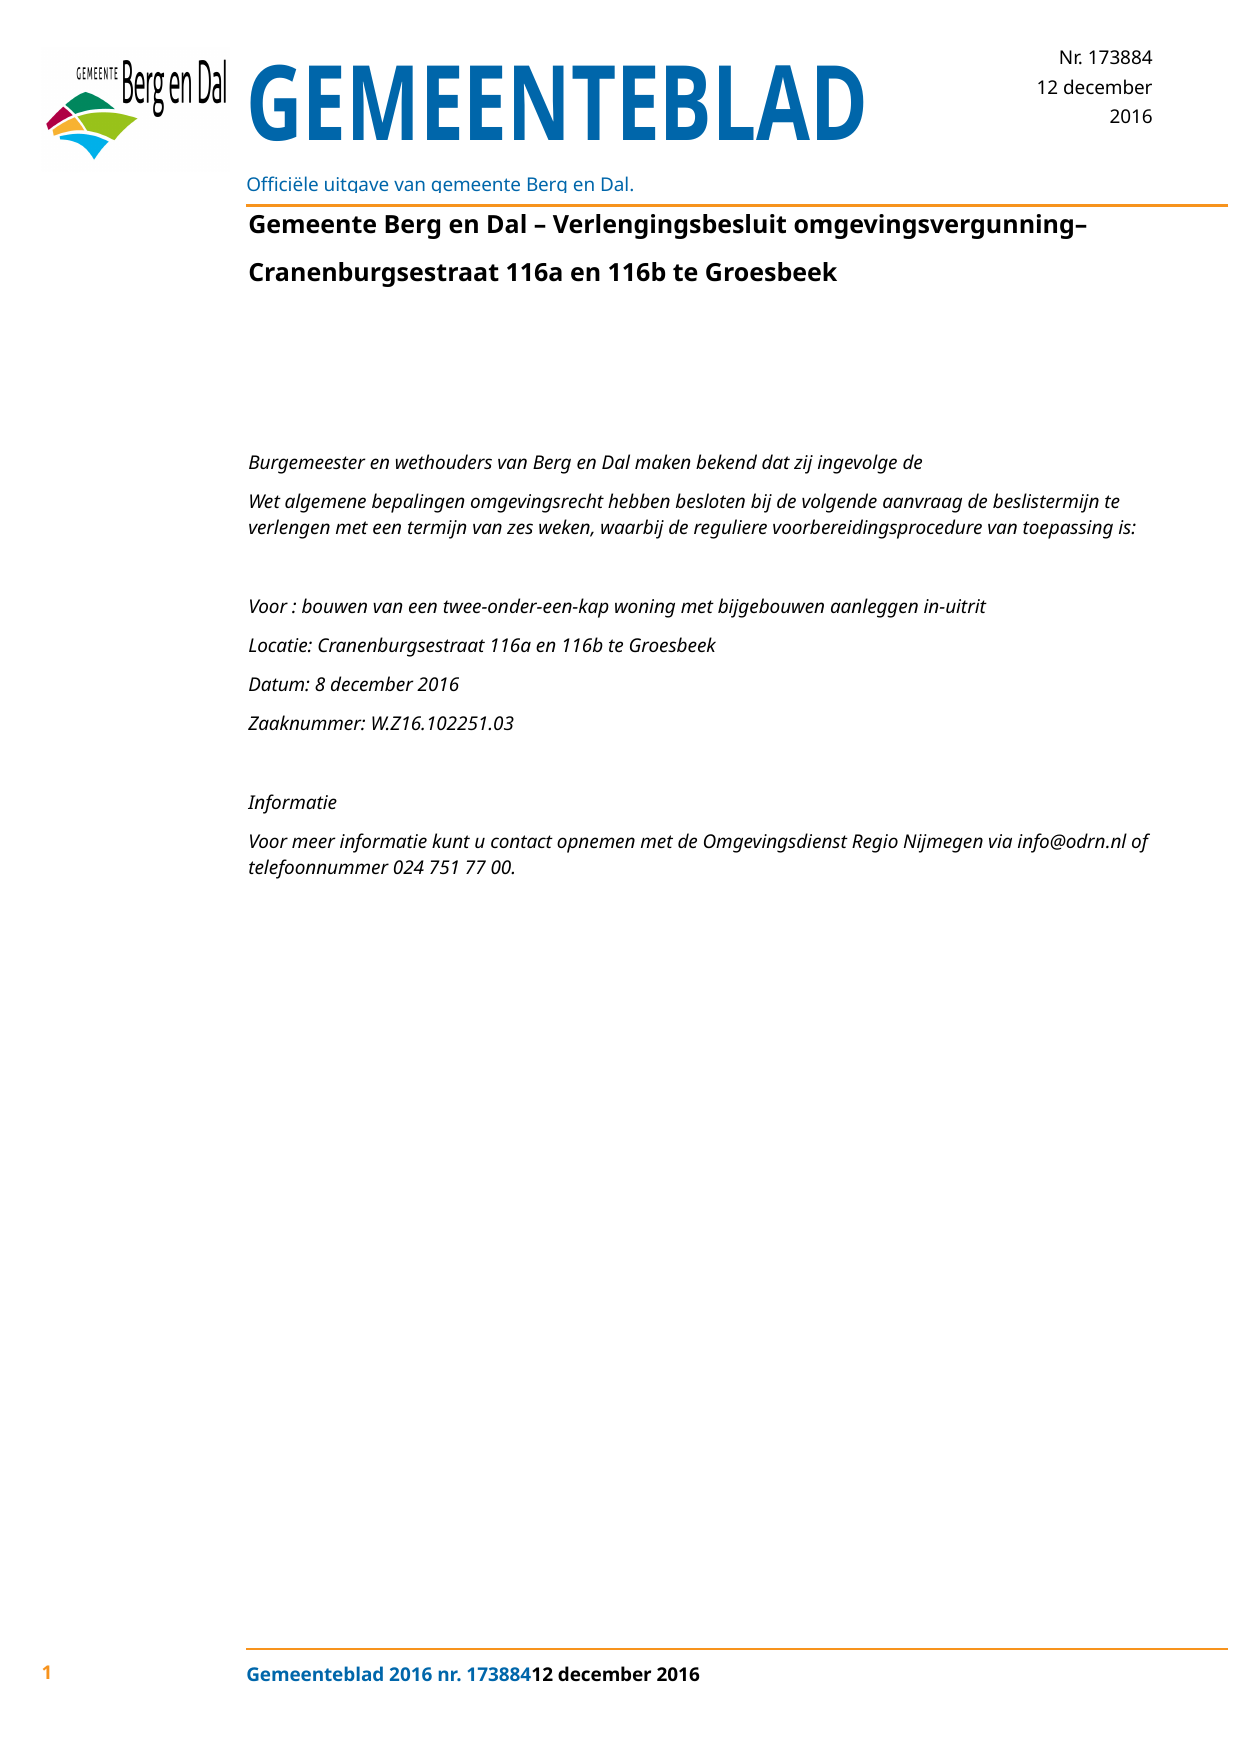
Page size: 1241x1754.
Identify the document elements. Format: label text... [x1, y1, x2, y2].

text Voor meer informatie kunt u contact opnemen met de Omgevingsdienst Regio Nijmegen via info@odrn.nl of telefoonnummer 024 751 77 00. [248, 828, 1152, 880]
text Informatie [248, 789, 1152, 815]
text Burgemeester en wethouders van Berg en Dal maken bekend dat zij ingevolge de [248, 449, 1152, 475]
picture [41, 47, 231, 172]
text Voor : bouwen van een twee-onder-een-kap woning met bijgebouwen aanleggen in-uitrit [248, 593, 1152, 618]
text Gemeente Berg en Dal – Verlengingsbesluit omgevingsvergunning– Cranenburgsestraat 116a en 116b te Groesbeek [248, 207, 1152, 288]
text Wet algemene bepalingen omgevingsrecht hebben besloten bij de volgende aanvraag de beslistermijn te verlengen met een termijn van zes weken, waarbij de reguliere voorbereidingsprocedure van toepassing is: [248, 488, 1152, 540]
text Zaaknummer: W.Z16.102251.03 [248, 711, 1152, 736]
text Datum: 8 december 2016 [248, 671, 1152, 697]
text Locatie: Cranenburgsestraat 116a en 116b te Groesbeek [248, 632, 1152, 658]
